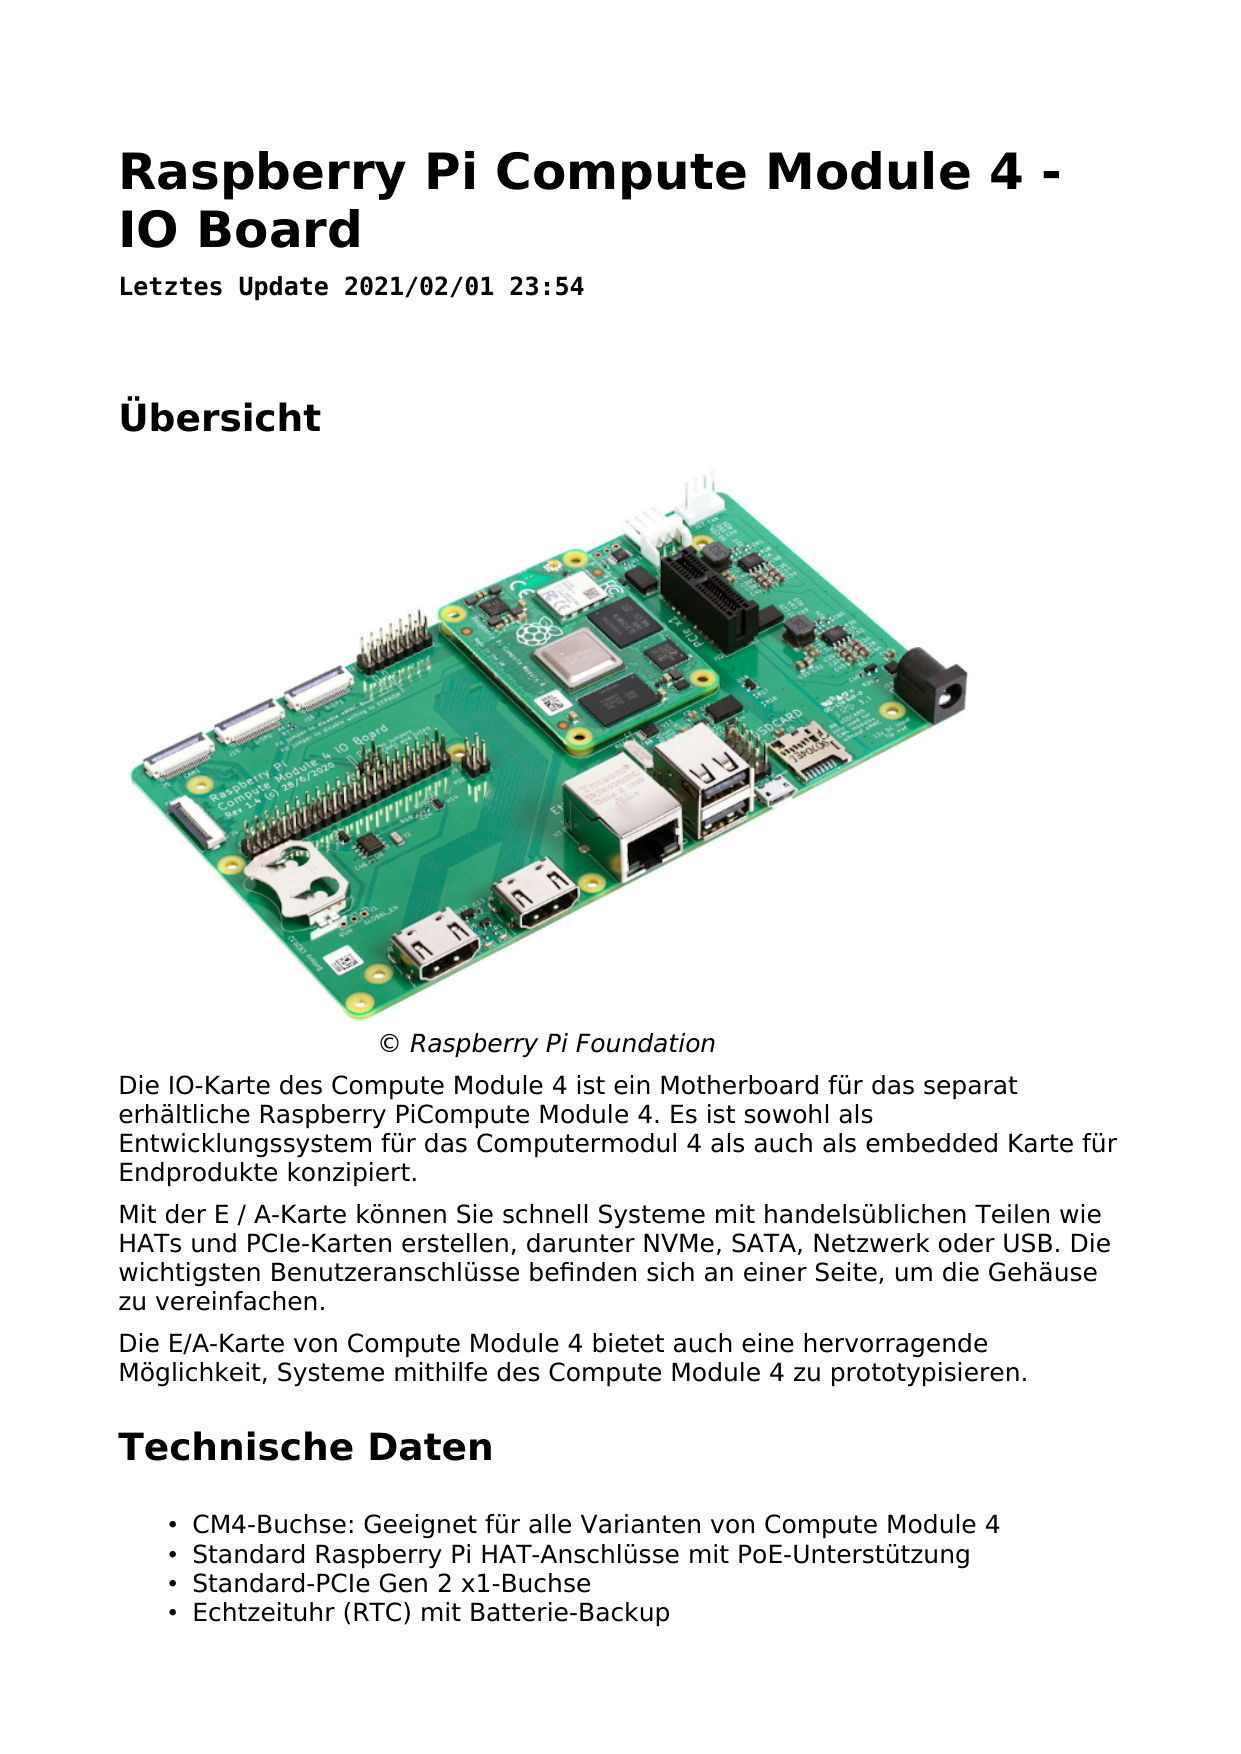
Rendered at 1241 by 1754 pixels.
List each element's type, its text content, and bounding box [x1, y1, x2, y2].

text Mit der E / A-Karte können Sie schnell Systeme mit handelsüblichen Teilen wie HATs und PCIe-Karten erstellen, darunter NVMe, SATA, Netzwerk oder USB. Die wichtigsten Benutzeranschlüsse befinden sich an einer Seite, um die Gehäuse zu vereinfachen. [118, 1200, 1122, 1317]
list Standard Raspberry Pi HAT-Anschlüsse mit PoE-Unterstützung [177, 1540, 1122, 1569]
text Die E/A-Karte von Compute Module 4 bietet auch eine hervorragende Möglichkeit, Systeme mithilfe des Compute Module 4 zu prototypisieren. [118, 1329, 1122, 1388]
text Letztes Update 2021/02/01 23:54 [118, 272, 1122, 359]
subtitle Raspberry Pi Compute Module 4 - IO Board [118, 143, 1122, 259]
text Die IO-Karte des Compute Module 4 ist ein Motherboard für das separat erhältliche Raspberry PiCompute Module 4. Es ist sowohl als Entwicklungssystem für das Computermodul 4 als auch als embedded Karte für Endprodukte konzipiert. [118, 1071, 1122, 1188]
list Echtzeituhr (RTC) mit Batterie-Backup [177, 1598, 1122, 1627]
list CM4-Buchse: Geeignet für alle Varianten von Compute Module 4 [177, 1511, 1122, 1540]
subtitle Übersicht [118, 397, 1122, 441]
subtitle Technische Daten [118, 1425, 1122, 1469]
text © Raspberry Pi Foundation [118, 1030, 977, 1058]
list Standard-PCIe Gen 2 x1-Buchse [177, 1569, 1122, 1598]
picture [118, 465, 978, 1030]
